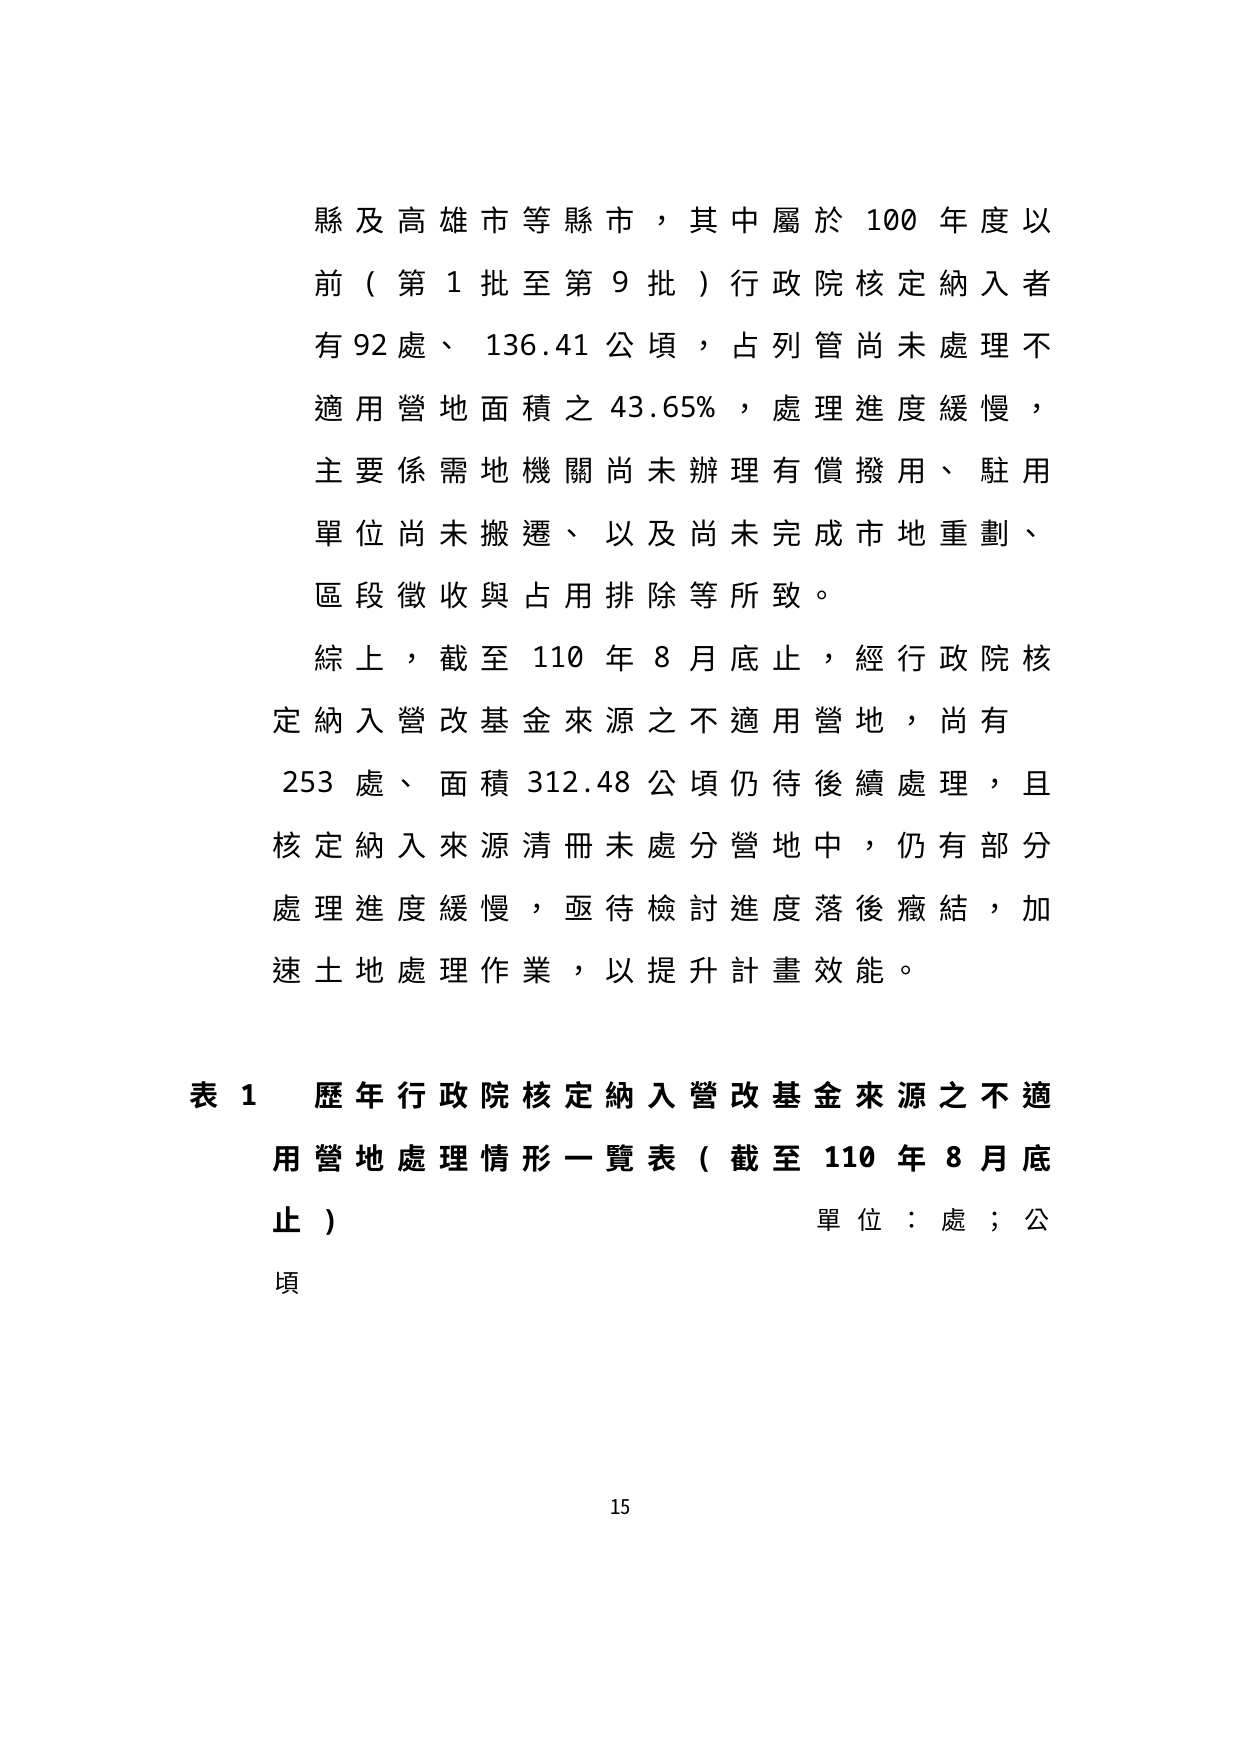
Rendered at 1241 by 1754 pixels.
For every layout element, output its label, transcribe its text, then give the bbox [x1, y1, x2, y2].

text 綜上，截至110年8月底止，經行政院核定納入營改基金來源之不適用營地，尚有253處、面積312.48公頃仍待後續處理，且核定納入來源清冊未處分營地中，仍有部分處理進度緩慢，亟待檢討進度落後癥結，加速土地處理作業，以提升計畫效能。 [242, 615, 1058, 990]
text 營改基金就行政院核定納入該基金處分之不適用營地，主要係以移交財政部國有財產署(下稱國產署)代辦方式進行土地活化處理事宜。截至110年8月底止，尚有253處、計312.48公頃未完成處分，地點遍及基隆市、台北市、新北市、桃園市、宜蘭縣、花蓮縣、新竹(縣)市、苗栗縣、台中市、雲林縣、台南市、屏東縣、澎湖縣及高雄市等縣市，其中屬於100年度以前(第1批至第9批)行政院核定納入者有92處、136.41公頃，占列管尚未處理不適用營地面積之43.65%，處理進度緩慢，主要係需地機關尚未辦理有償撥用、駐用單位尚未搬遷、以及尚未完成市地重劃、區段徵收與占用排除等所致。 [271, 177, 1058, 615]
text 表1 歷年行政院核定納入營改基金來源之不適用營地處理情形一覽表(截至110年8月底止) 單位：處；公頃 [138, 1052, 1058, 1302]
